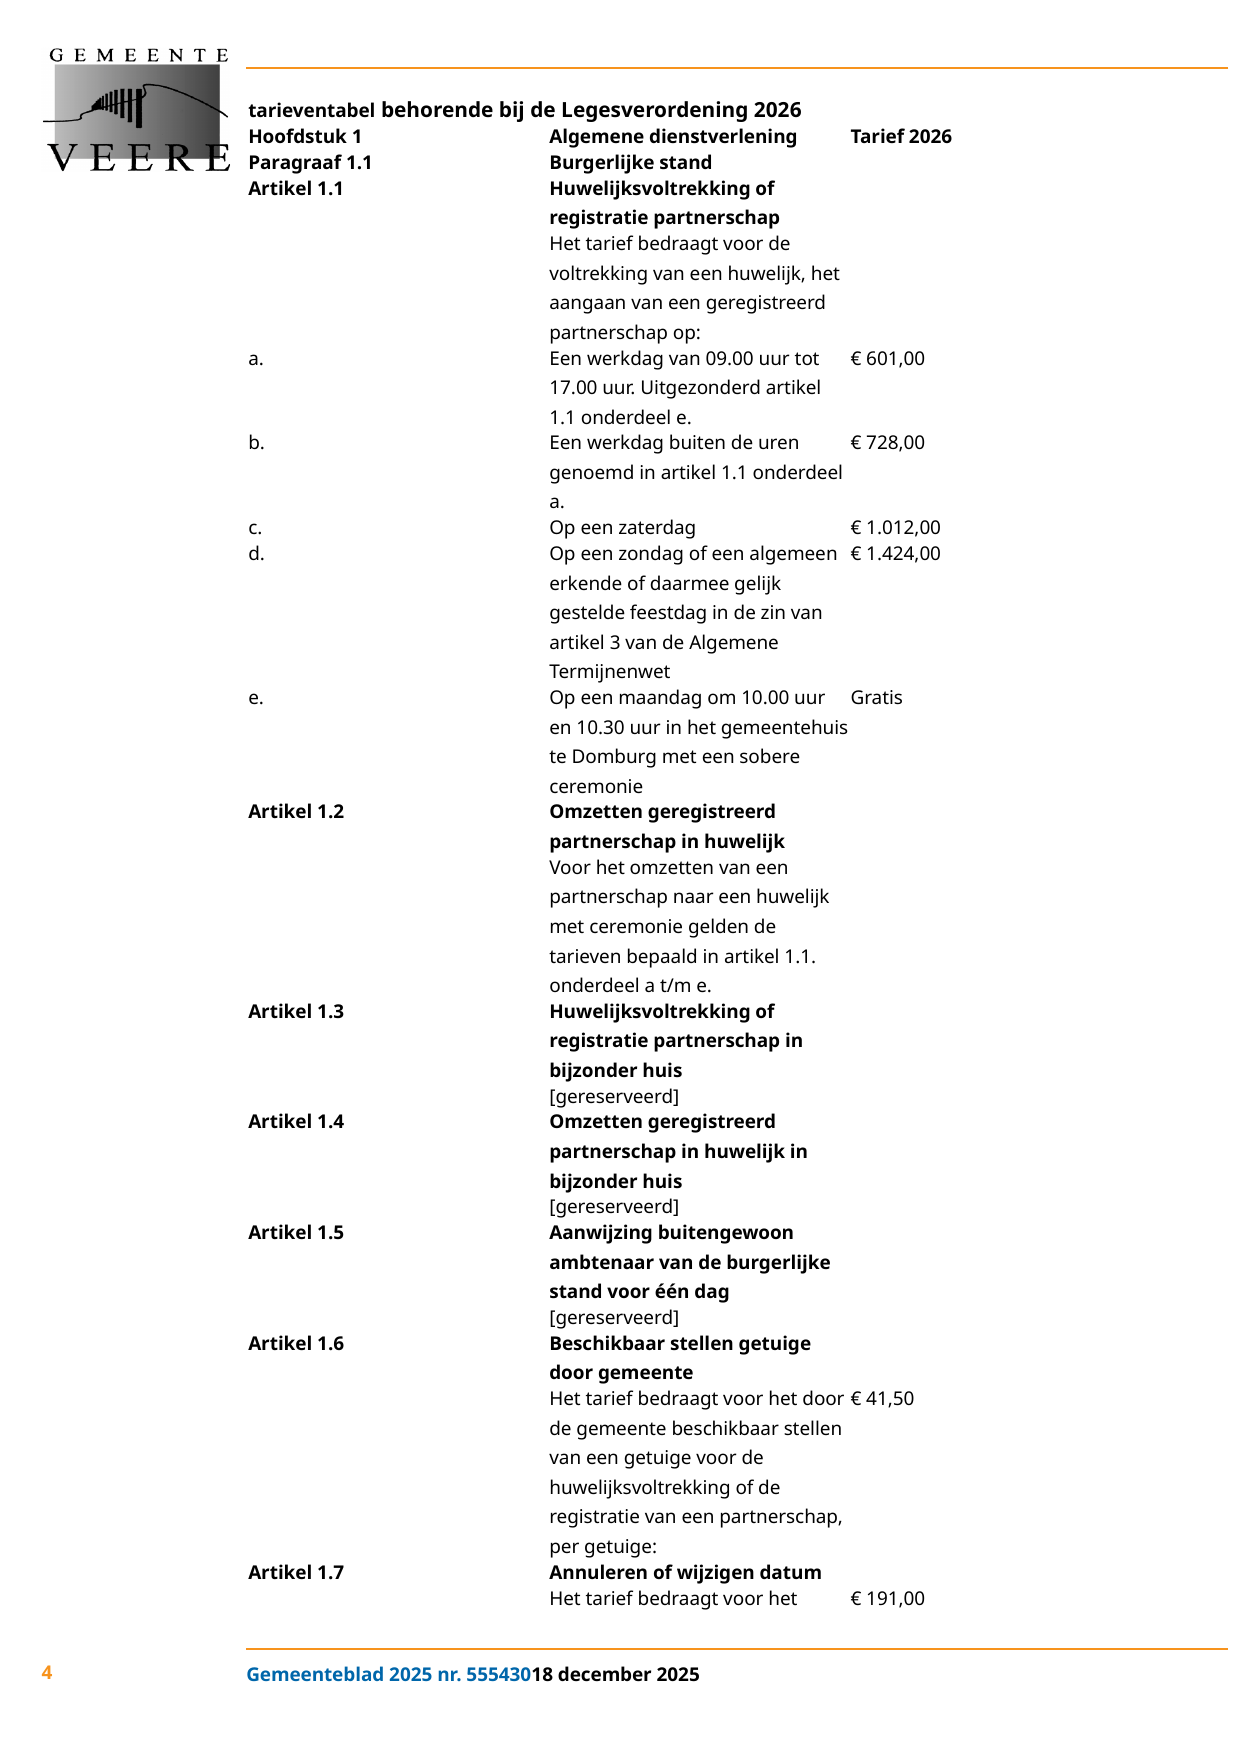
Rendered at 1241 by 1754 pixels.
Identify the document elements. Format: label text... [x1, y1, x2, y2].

table_cell [248, 1385, 549, 1559]
table_cell Artikel 1.5 [248, 1219, 549, 1304]
table_cell € 601,00 [850, 345, 1152, 429]
table_header Algemene dienstverlening [549, 124, 850, 149]
table_cell Op een zaterdag [549, 515, 850, 540]
table_cell [850, 230, 1152, 345]
table_cell Het tarief bedraagt voor het [549, 1585, 850, 1610]
table_cell [248, 1194, 549, 1219]
table_cell [gereserveerd] [549, 1194, 850, 1219]
table_cell [248, 230, 549, 345]
table_cell Aanwijzing buitengewoon ambtenaar van de burgerlijke stand voor één dag [549, 1219, 850, 1304]
table_cell € 1.424,00 [850, 540, 1152, 684]
table_cell [248, 1083, 549, 1109]
table_cell Een werkdag van 09.00 uur tot 17.00 uur. Uitgezonderd artikel 1.1 onderdeel e. [549, 345, 850, 429]
table_cell Paragraaf 1.1 [248, 149, 549, 175]
table_cell [850, 1304, 1152, 1330]
table_cell [850, 1083, 1152, 1109]
table_cell Artikel 1.1 [248, 175, 549, 230]
table_cell Burgerlijke stand [549, 149, 850, 175]
table_cell [850, 1219, 1152, 1304]
table_cell € 1.012,00 [850, 515, 1152, 540]
table_cell [850, 175, 1152, 230]
table_cell a. [248, 345, 549, 429]
table_cell Omzetten geregistreerd partnerschap in huwelijk in bijzonder huis [549, 1109, 850, 1194]
table_cell d. [248, 540, 549, 684]
table_cell [850, 1109, 1152, 1194]
table_cell € 41,50 [850, 1385, 1152, 1559]
text tarieventabel behorende bij de Legesverordening 2026 [248, 95, 1152, 123]
table_cell [248, 854, 549, 998]
table_cell € 191,00 [850, 1585, 1152, 1610]
table_cell [850, 149, 1152, 175]
table_cell Huwelijksvoltrekking of registratie partnerschap in bijzonder huis [549, 998, 850, 1083]
table_cell Artikel 1.4 [248, 1109, 549, 1194]
table_cell Op een zondag of een algemeen erkende of daarmee gelijk gestelde feestdag in de zin van artikel 3 van de Algemene Termijnenwet [549, 540, 850, 684]
table_cell Artikel 1.6 [248, 1330, 549, 1385]
table_cell € 728,00 [850, 430, 1152, 514]
table_cell c. [248, 515, 549, 540]
table_cell [850, 854, 1152, 998]
table_cell [gereserveerd] [549, 1083, 850, 1109]
table_cell [gereserveerd] [549, 1304, 850, 1330]
table_cell Artikel 1.3 [248, 998, 549, 1083]
picture [41, 47, 231, 172]
table_cell [248, 1304, 549, 1330]
table_cell [248, 1585, 549, 1610]
table_cell Gratis [850, 684, 1152, 799]
table_cell Voor het omzetten van een partnerschap naar een huwelijk met ceremonie gelden de tarieven bepaald in artikel 1.1. onderdeel a t/m e. [549, 854, 850, 998]
table_cell Beschikbaar stellen getuige door gemeente [549, 1330, 850, 1385]
table_header Tarief 2026 [850, 124, 1152, 149]
table_cell [850, 998, 1152, 1083]
table_cell Het tarief bedraagt voor de voltrekking van een huwelijk, het aangaan van een geregistreerd partnerschap op: [549, 230, 850, 345]
table_cell Het tarief bedraagt voor het door de gemeente beschikbaar stellen van een getuige voor de huwelijksvoltrekking of de registratie van een partnerschap, per getuige: [549, 1385, 850, 1559]
table_cell [850, 1194, 1152, 1219]
table_cell e. [248, 684, 549, 799]
table_header Hoofdstuk 1 [248, 124, 549, 149]
table_cell [850, 1330, 1152, 1385]
table_cell [850, 1559, 1152, 1585]
table_cell b. [248, 430, 549, 514]
table_cell Annuleren of wijzigen datum [549, 1559, 850, 1585]
table_cell [850, 799, 1152, 854]
table_cell Omzetten geregistreerd partnerschap in huwelijk [549, 799, 850, 854]
table_cell Artikel 1.7 [248, 1559, 549, 1585]
table_cell Op een maandag om 10.00 uur en 10.30 uur in het gemeentehuis te Domburg met een sobere ceremonie [549, 684, 850, 799]
table_cell Een werkdag buiten de uren genoemd in artikel 1.1 onderdeel a. [549, 430, 850, 514]
table_cell Artikel 1.2 [248, 799, 549, 854]
table_cell Huwelijksvoltrekking of registratie partnerschap [549, 175, 850, 230]
